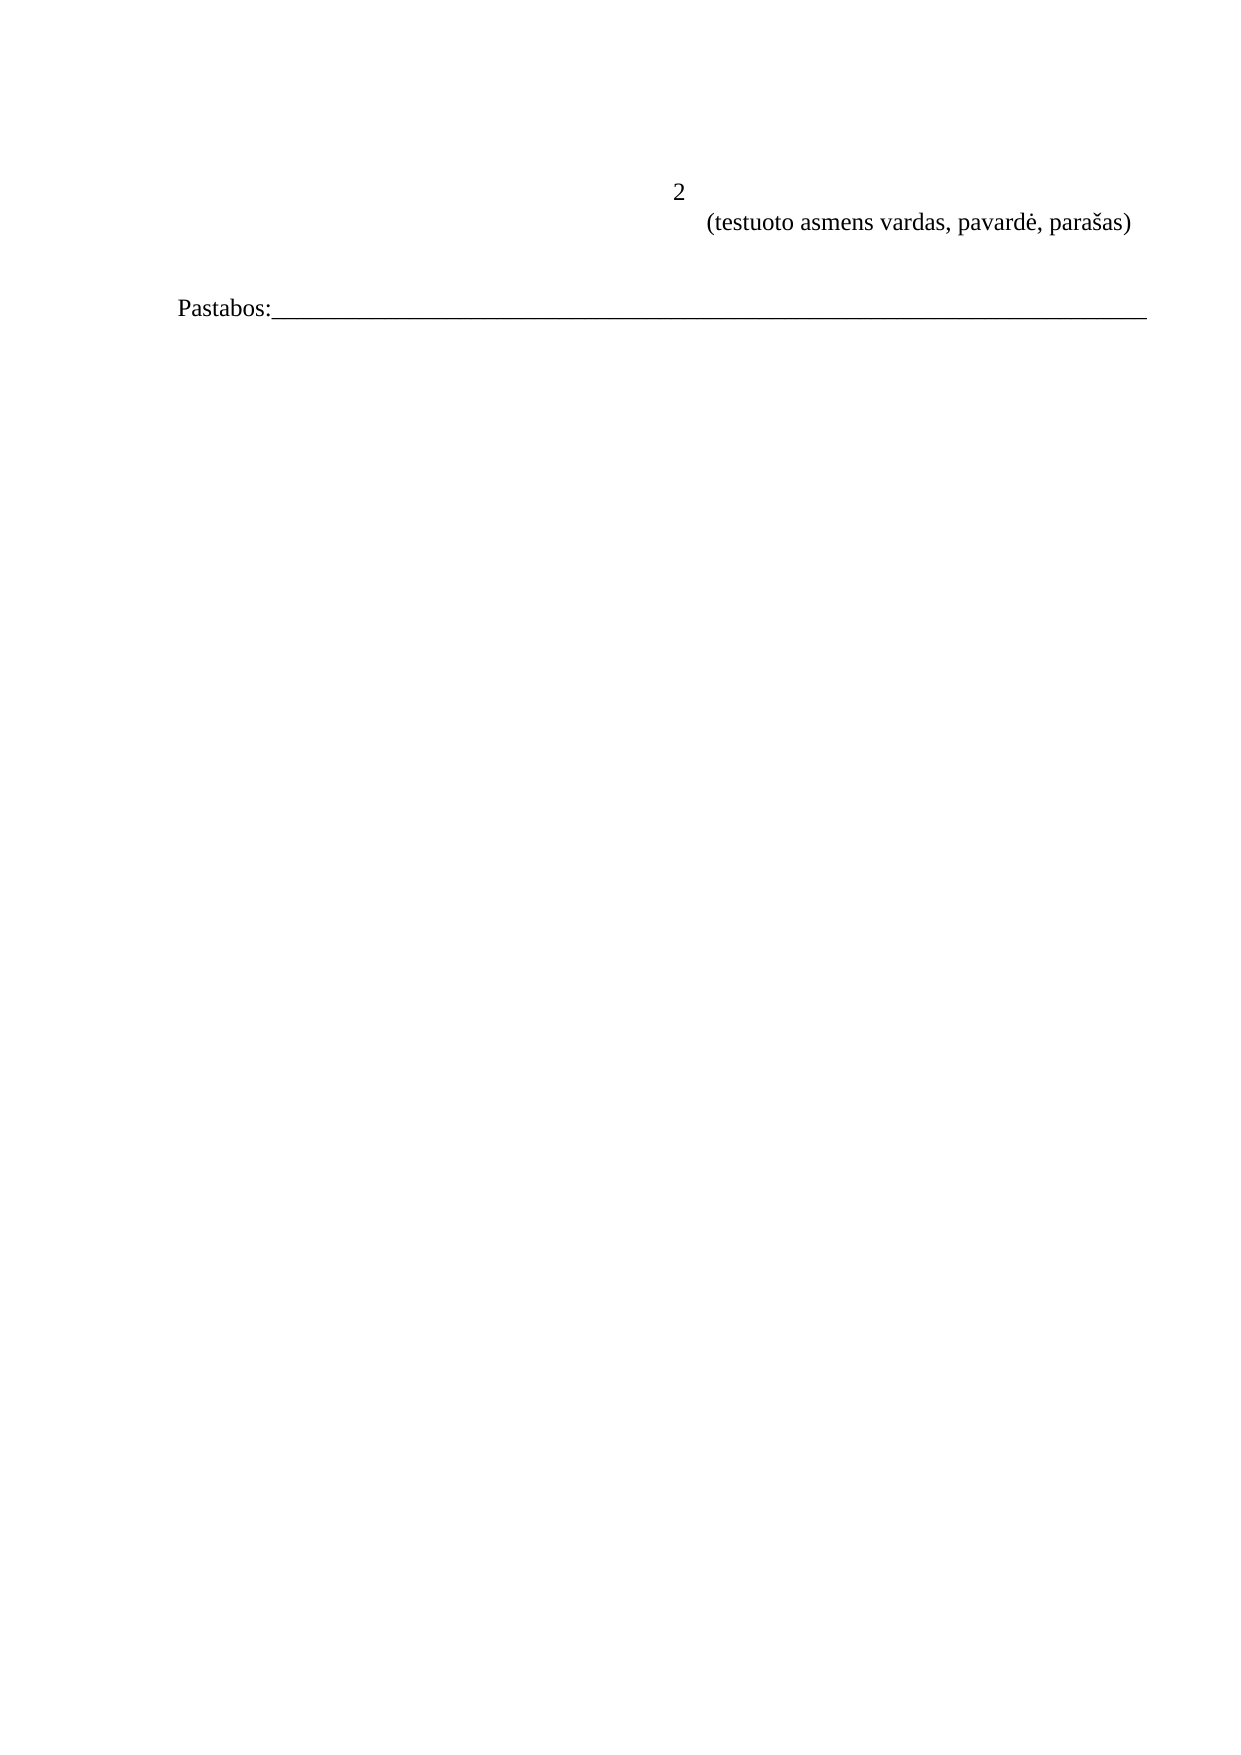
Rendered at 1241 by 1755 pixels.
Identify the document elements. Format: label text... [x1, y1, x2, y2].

text (testuoto asmens vardas, pavardė, parašas) [567, 207, 1181, 235]
text Pastabos:______________________________________________________________________ [177, 293, 1181, 322]
